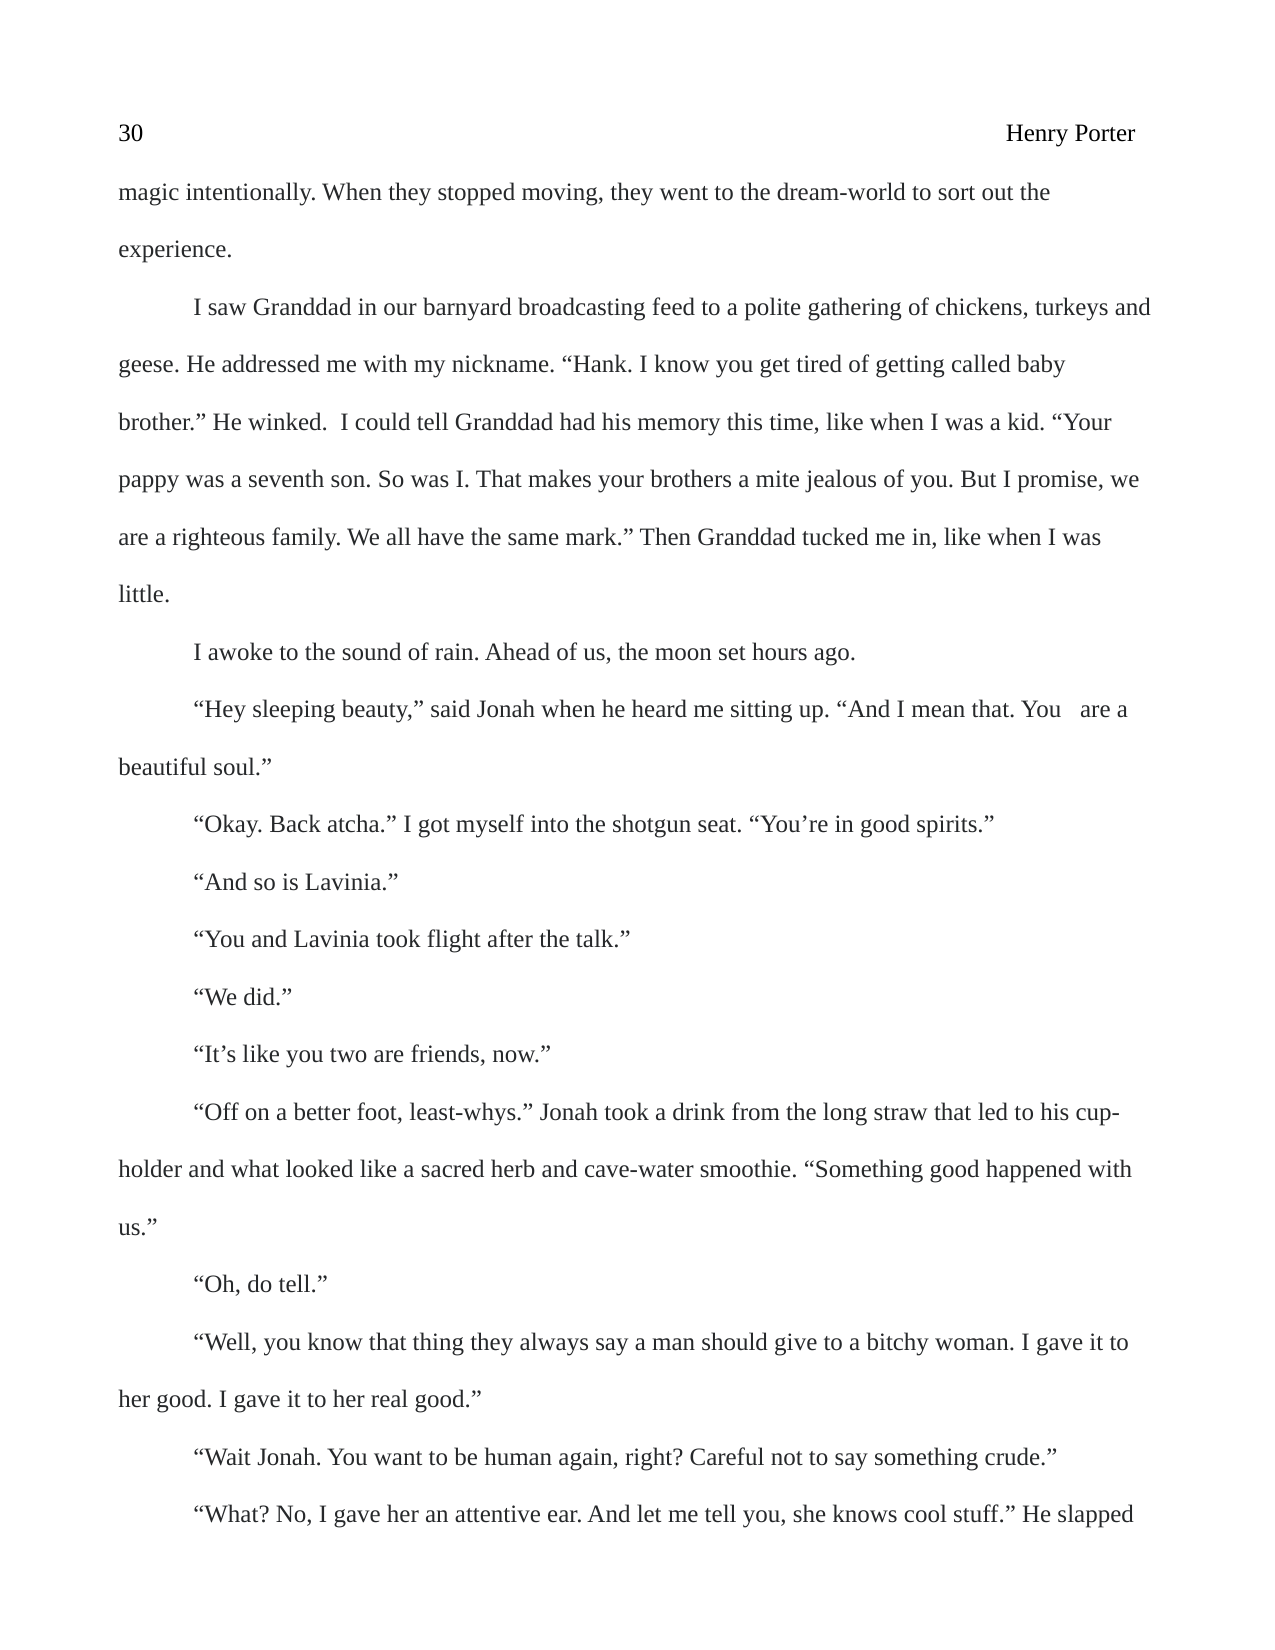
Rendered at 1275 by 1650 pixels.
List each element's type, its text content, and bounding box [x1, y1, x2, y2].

text “It’s like you two are friends, now.” [118, 1039, 1157, 1068]
text “We did.” [118, 982, 1157, 1011]
text “Wait Jonah. You want to be human again, right? Careful not to say something crude.” [118, 1442, 1157, 1471]
text “Hey sleeping beauty,” said Jonah when he heard me sitting up. “And I mean that. You are a beautiful soul.” [118, 694, 1157, 781]
text “And so is Lavinia.” [118, 867, 1157, 896]
text “Oh, do tell.” [118, 1269, 1157, 1298]
text “Off on a better foot, least-whys.” Jonah took a drink from the long straw that led to his cup-holder and what looked like a sacred herb and cave-water smoothie. “Something good happened with us.” [118, 1097, 1157, 1241]
text “Well, you know that thing they always say a man should give to a bitchy woman. I gave it to her good. I gave it to her real good.” [118, 1327, 1157, 1413]
text “You and Lavinia took flight after the talk.” [118, 924, 1157, 953]
text “Okay. Back atcha.” I got myself into the shotgun seat. “You’re in good spirits.” [118, 809, 1157, 838]
text “What? No, I gave her an attentive ear. And let me tell you, she knows cool stuff.” He slapped [118, 1499, 1157, 1528]
text magic intentionally. When they stopped moving, they went to the dream-world to sort out the experience. [118, 177, 1157, 263]
text I saw Granddad in our barnyard broadcasting feed to a polite gathering of chickens, turkeys and geese. He addressed me with my nickname. “Hank. I know you get tired of getting called baby brother.” He winked. I could tell Granddad had his memory this time, like when I was a kid. “Your pappy was a seventh son. So was I. That makes your brothers a mite jealous of you. But I promise, we are a righteous family. We all have the same mark.” Then Granddad tucked me in, like when I was little. [118, 292, 1157, 608]
text I awoke to the sound of rain. Ahead of us, the moon set hours ago. [118, 637, 1157, 666]
